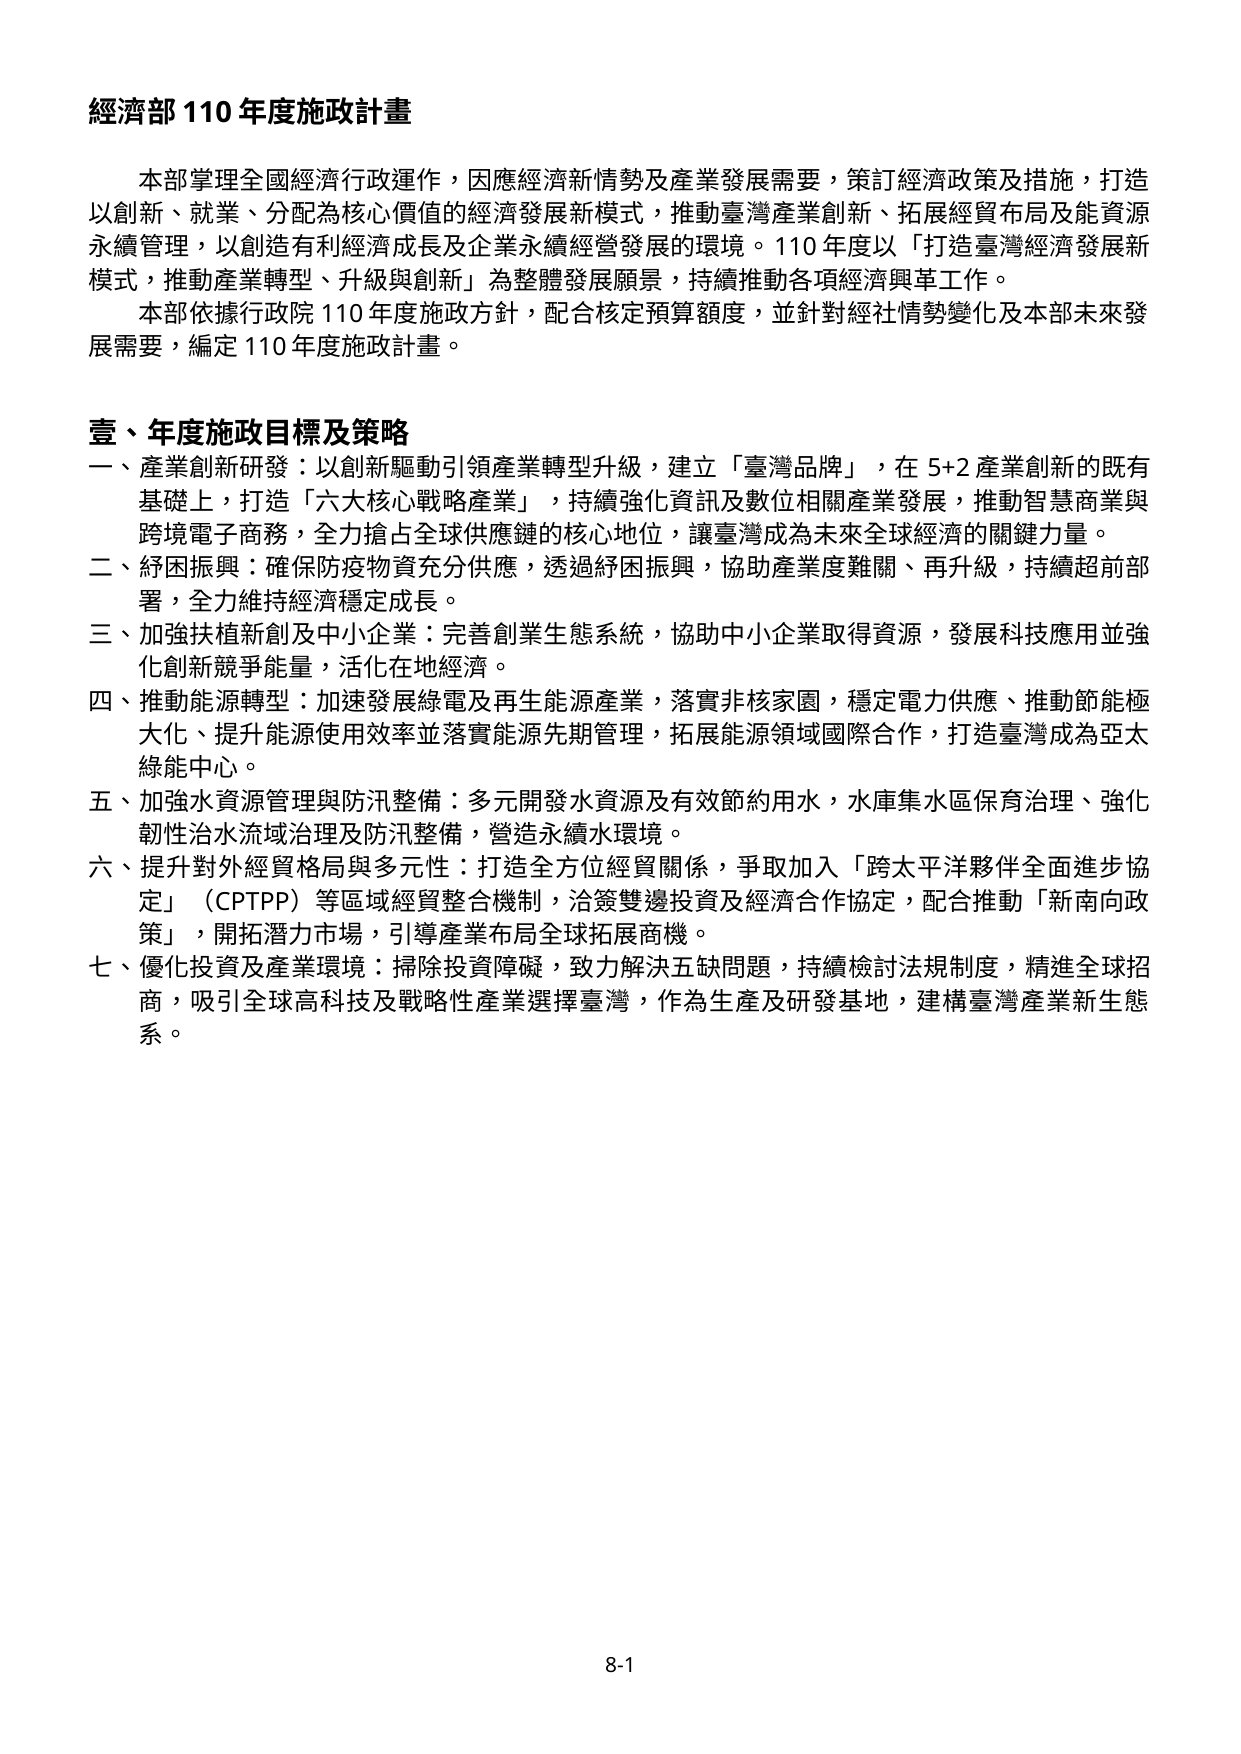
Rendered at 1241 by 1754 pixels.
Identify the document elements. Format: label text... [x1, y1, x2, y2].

text 一、產業創新研發：以創新驅動引領產業轉型升級，建立「臺灣品牌」，在5+2產業創新的既有基礎上，打造「六大核心戰略產業」，持續強化資訊及數位相關產業發展，推動智慧商業與跨境電子商務，全力搶占全球供應鏈的核心地位，讓臺灣成為未來全球經濟的關鍵力量。 [88, 450, 1152, 550]
text 三、加強扶植新創及中小企業：完善創業生態系統，協助中小企業取得資源，發展科技應用並強化創新競爭能量，活化在地經濟。 [88, 617, 1152, 683]
text 六、提升對外經貿格局與多元性：打造全方位經貿關係，爭取加入「跨太平洋夥伴全面進步協定」（CPTPP）等區域經貿整合機制，洽簽雙邊投資及經濟合作協定，配合推動「新南向政策」，開拓潛力市場，引導產業布局全球拓展商機。 [88, 850, 1152, 950]
text 七、優化投資及產業環境：掃除投資障礙，致力解決五缺問題，持續檢討法規制度，精進全球招商，吸引全球高科技及戰略性產業選擇臺灣，作為生產及研發基地，建構臺灣產業新生態系。 [88, 950, 1152, 1050]
text 四、推動能源轉型：加速發展綠電及再生能源產業，落實非核家園，穩定電力供應、推動節能極大化、提升能源使用效率並落實能源先期管理，拓展能源領域國際合作，打造臺灣成為亞太綠能中心。 [88, 683, 1152, 783]
text 五、加強水資源管理與防汛整備：多元開發水資源及有效節約用水，水庫集水區保育治理、強化韌性治水流域治理及防汛整備，營造永續水環境。 [88, 783, 1152, 850]
text 經濟部110年度施政計畫 [88, 96, 1152, 129]
text 本部依據行政院110年度施政方針，配合核定預算額度，並針對經社情勢變化及本部未來發展需要，編定110年度施政計畫。 [88, 296, 1152, 362]
text 本部掌理全國經濟行政運作，因應經濟新情勢及產業發展需要，策訂經濟政策及措施，打造以創新、就業、分配為核心價值的經濟發展新模式，推動臺灣產業創新、拓展經貿布局及能資源永續管理，以創造有利經濟成長及企業永續經營發展的環境。110年度以「打造臺灣經濟發展新模式，推動產業轉型、升級與創新」為整體發展願景，持續推動各項經濟興革工作。 [88, 162, 1152, 296]
text 壹、年度施政目標及策略 [88, 417, 1152, 450]
text 二、紓困振興：確保防疫物資充分供應，透過紓困振興，協助產業度難關、再升級，持續超前部署，全力維持經濟穩定成長。 [88, 550, 1152, 617]
